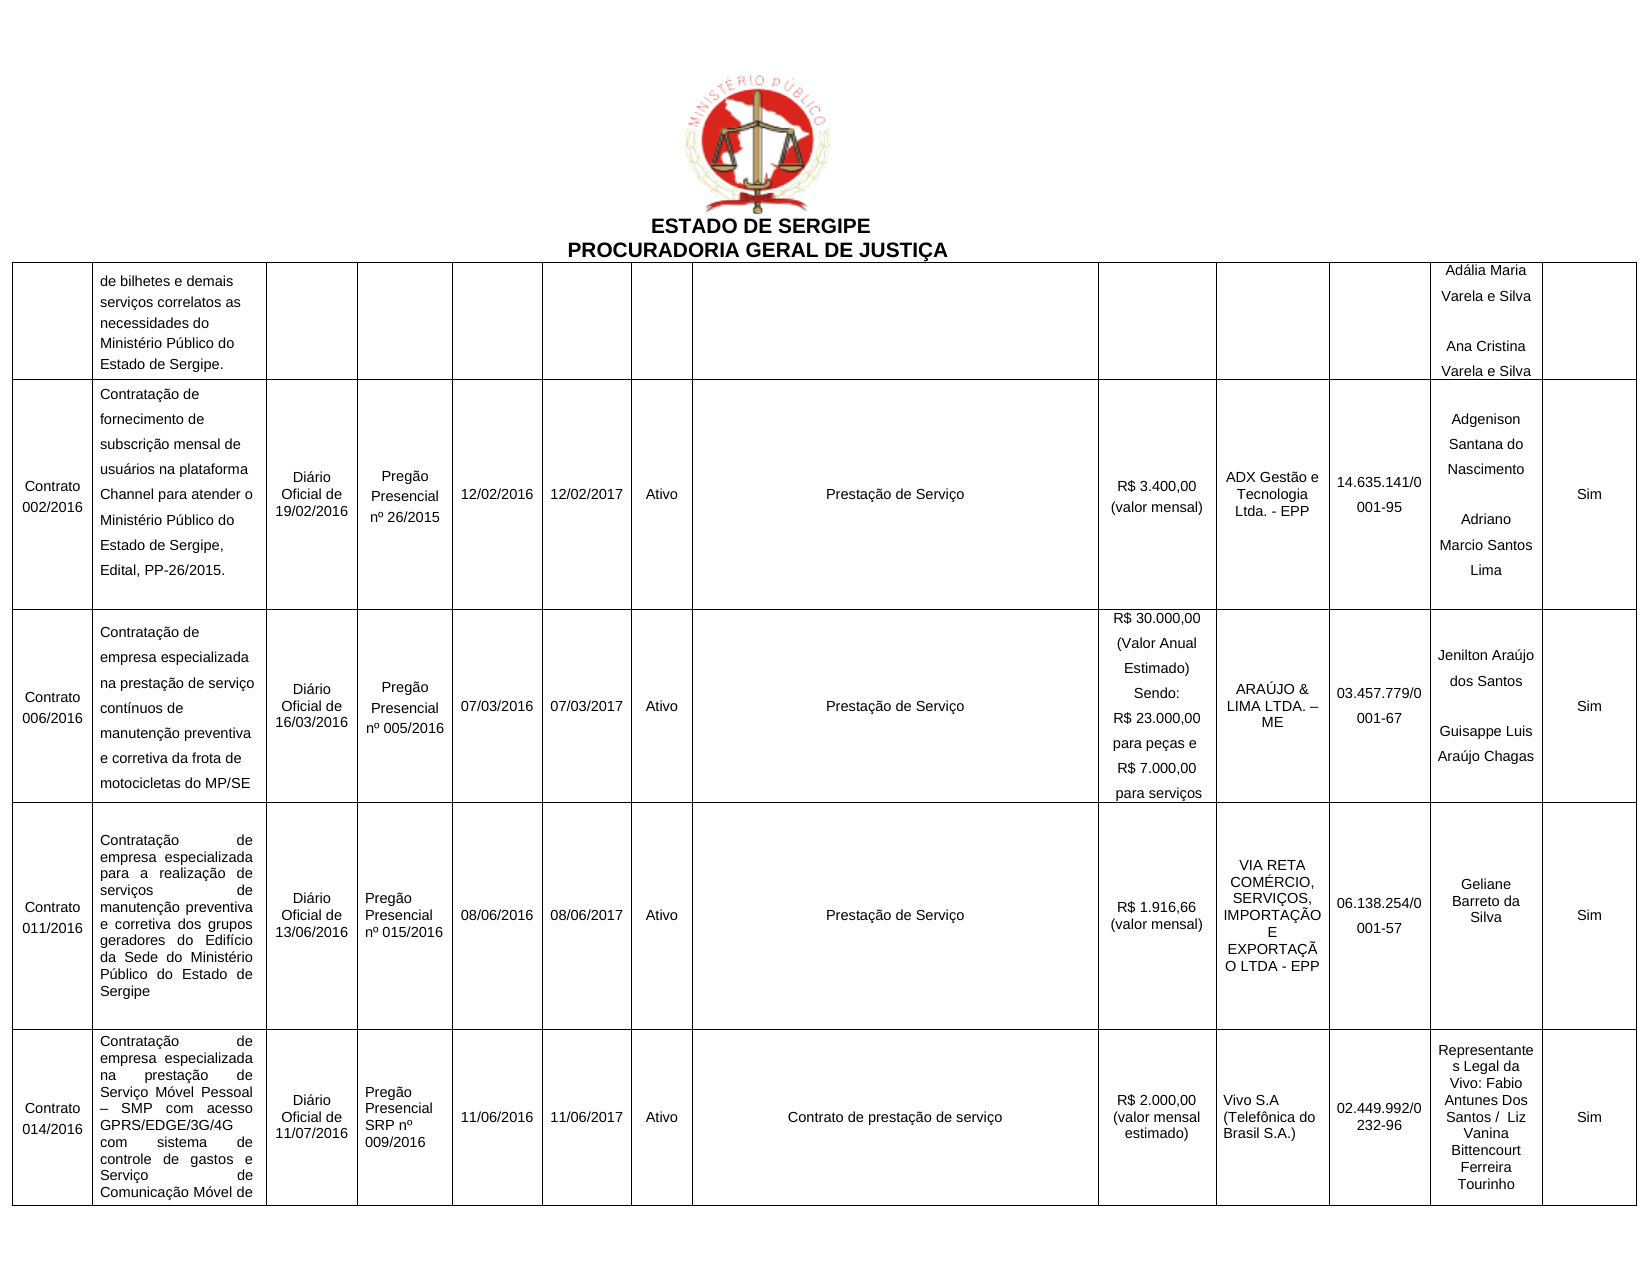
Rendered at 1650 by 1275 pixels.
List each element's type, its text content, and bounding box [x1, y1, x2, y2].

table_cell Diário Oficial de 11/07/2016 [267, 1030, 357, 1205]
table_cell 11/06/2017 [543, 1030, 631, 1205]
table_cell Ativo [632, 1030, 692, 1205]
table_cell Diário Oficial de 19/02/2016 [267, 380, 357, 609]
table_cell Prestação de Serviço [693, 380, 1098, 609]
table_cell Pregão Presencial nº 005/2016 [358, 610, 452, 802]
table_cell 14.635.141/0001-95 [1330, 380, 1430, 609]
table_cell Contratação de empresa especializada para a realização de serviços de manutenção preventiva e corretiva dos grupos geradores do Edifício da Sede do Ministério Público do Estado de Sergipe [93, 803, 266, 1029]
table_cell R$ 3.400,00 (valor mensal) [1099, 380, 1216, 609]
table_cell VIA RETA COMÉRCIO, SERVIÇOS, IMPORTAÇÃO E EXPORTAÇÃO LTDA - EPP [1217, 803, 1329, 1029]
table_cell de bilhetes e demais serviços correlatos as necessidades do Ministério Público do Estado de Sergipe. [93, 263, 266, 379]
table_cell Diário Oficial de 16/03/2016 [267, 610, 357, 802]
table_cell Geliane Barreto da Silva [1431, 803, 1542, 1029]
table_cell 08/06/2017 [543, 803, 631, 1029]
table_cell R$ 1.916,66 (valor mensal) [1099, 803, 1216, 1029]
table_cell R$ 30.000,00 (Valor Anual Estimado) Sendo: R$ 23.000,00 para peças e R$ 7.000,00 para serviços [1099, 610, 1216, 802]
table_cell Sim [1543, 380, 1636, 609]
table_cell Contrato 011/2016 [13, 803, 92, 1029]
table_cell [1099, 263, 1216, 379]
table_cell Contrato 014/2016 [13, 1030, 92, 1205]
table_cell 08/06/2016 [453, 803, 542, 1029]
table_cell ARAÚJO & LIMA LTDA. – ME [1217, 610, 1329, 802]
table_cell [632, 263, 692, 379]
table_cell [1543, 263, 1636, 379]
table_cell Prestação de Serviço [693, 610, 1098, 802]
table_cell Ativo [632, 610, 692, 802]
table_cell Pregão Presencial nº 26/2015 [358, 380, 452, 609]
table_cell Sim [1543, 610, 1636, 802]
table_cell Pregão Presencial nº 015/2016 [358, 803, 452, 1029]
table_cell 12/02/2017 [543, 380, 631, 609]
table_cell [1217, 263, 1329, 379]
table_cell Adália Maria Varela e Silva Ana Cristina Varela e Silva [1431, 263, 1542, 379]
table_cell Diário Oficial de 13/06/2016 [267, 803, 357, 1029]
table_cell [267, 263, 357, 379]
table_cell Jenilton Araújo dos Santos Guisappe Luis Araújo Chagas [1431, 610, 1542, 802]
table_cell Ativo [632, 380, 692, 609]
table_cell 07/03/2016 [453, 610, 542, 802]
table_cell 03.457.779/0001-67 [1330, 610, 1430, 802]
table_cell [13, 263, 92, 379]
table_cell 02.449.992/0232-96 [1330, 1030, 1430, 1205]
table_cell 12/02/2016 [453, 380, 542, 609]
table_cell 07/03/2017 [543, 610, 631, 802]
table_cell Sim [1543, 803, 1636, 1029]
table_cell ADX Gestão e Tecnologia Ltda. - EPP [1217, 380, 1329, 609]
table_cell Contratação de fornecimento de subscrição mensal de usuários na plataforma Channel para atender o Ministério Público do Estado de Sergipe, Edital, PP-26/2015. [93, 380, 266, 609]
table_cell [453, 263, 542, 379]
table_cell Ativo [632, 803, 692, 1029]
table_cell 11/06/2016 [453, 1030, 542, 1205]
table_cell Contrato de prestação de serviço [693, 1030, 1098, 1205]
table_cell Sim [1543, 1030, 1636, 1205]
table_cell Representantes Legal da Vivo: Fabio Antunes Dos Santos / Liz Vanina Bittencourt Ferreira Tourinho [1431, 1030, 1542, 1205]
table_cell Pregão Presencial SRP nº 009/2016 [358, 1030, 452, 1205]
table_cell Adgenison Santana do Nascimento Adriano Marcio Santos Lima [1431, 380, 1542, 609]
table_cell Contrato 002/2016 [13, 380, 92, 609]
table_cell Vivo S.A (Telefônica do Brasil S.A.) [1217, 1030, 1329, 1205]
table_cell [693, 263, 1098, 379]
table_cell [358, 263, 452, 379]
table_cell 06.138.254/0001-57 [1330, 803, 1430, 1029]
table_cell Contratação de empresa especializada na prestação de Serviço Móvel Pessoal – SMP com acesso GPRS/EDGE/3G/4G com sistema de controle de gastos e Serviço de Comunicação Móvel de [93, 1030, 266, 1205]
table_cell Contratação de empresa especializada na prestação de serviço contínuos de manutenção preventiva e corretiva da frota de motocicletas do MP/SE [93, 610, 266, 802]
table_cell R$ 2.000,00 (valor mensal estimado) [1099, 1030, 1216, 1205]
table_cell [1330, 263, 1430, 379]
table_cell Contrato 006/2016 [13, 610, 92, 802]
table_cell [543, 263, 631, 379]
table_cell Prestação de Serviço [693, 803, 1098, 1029]
